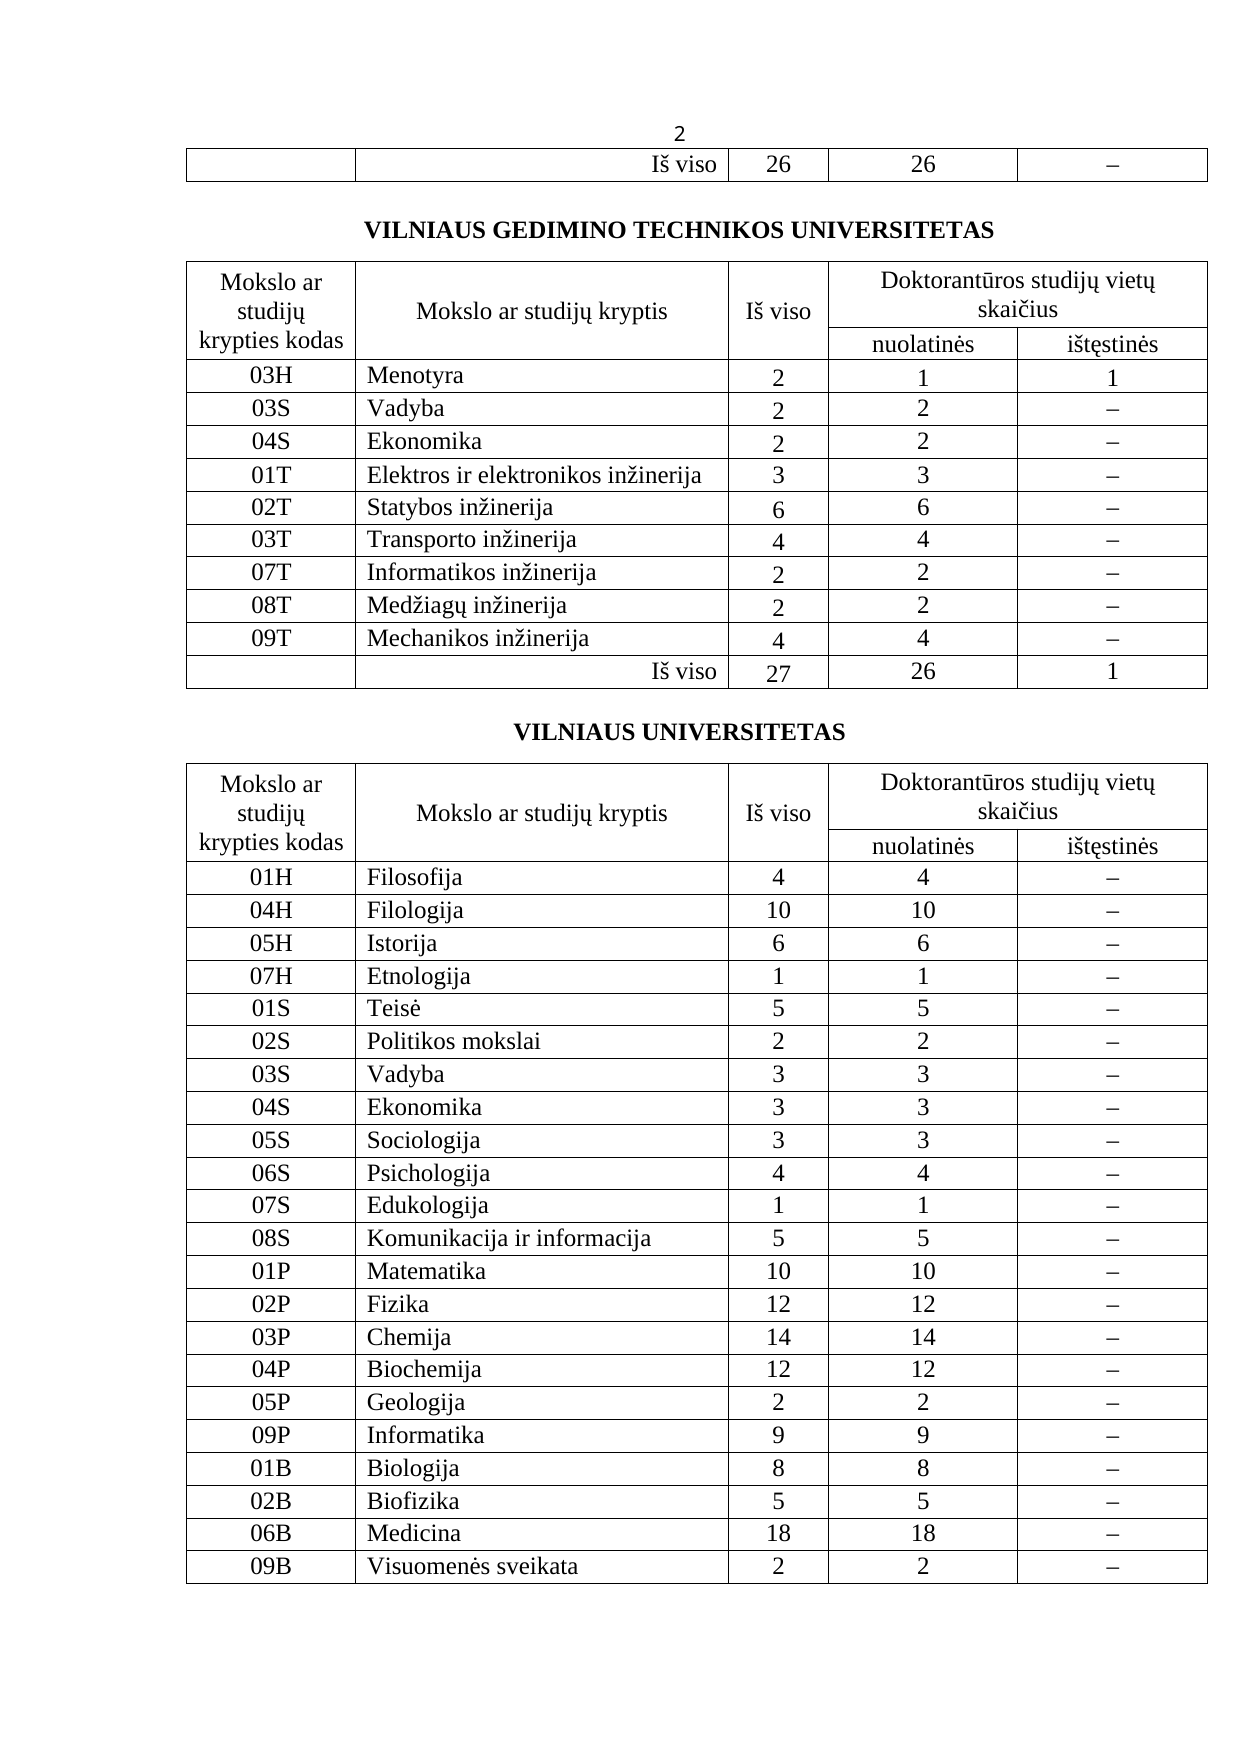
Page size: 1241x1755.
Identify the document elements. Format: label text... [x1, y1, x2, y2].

table_cell Elektros ir elektronikos inžinerija [356, 459, 728, 491]
table_cell 04S [187, 1092, 355, 1124]
table_cell 12 [729, 1289, 828, 1321]
table_cell 8 [829, 1453, 1017, 1485]
table_cell 2 [729, 393, 828, 425]
table_cell 03S [187, 1059, 355, 1091]
table_cell 4 [829, 623, 1017, 655]
table_cell 1 [729, 1190, 828, 1222]
table_cell 1 [729, 961, 828, 992]
table_cell 12 [829, 1289, 1017, 1321]
table_cell 4 [829, 1158, 1017, 1189]
table_cell 08S [187, 1223, 355, 1255]
table_cell Biofizika [356, 1486, 728, 1517]
table_cell Psichologija [356, 1158, 728, 1189]
table_cell – [1018, 1486, 1207, 1517]
table_cell Komunikacija ir informacija [356, 1223, 728, 1255]
table_cell 01H [187, 862, 355, 894]
table_cell 2 [729, 557, 828, 589]
text VILNIAUS GEDIMINO TECHNIKOS UNIVERSITETAS [177, 215, 1182, 244]
table_cell 1 [829, 360, 1017, 392]
table_cell 2 [829, 1026, 1017, 1058]
table_cell 26 [829, 656, 1017, 687]
table_cell 26 [829, 149, 1017, 181]
table_cell Informatika [356, 1420, 728, 1452]
table_cell – [1018, 928, 1207, 960]
table_cell 07S [187, 1190, 355, 1222]
table_cell 09P [187, 1420, 355, 1452]
table_cell 10 [829, 895, 1017, 927]
table_cell 2 [729, 1551, 828, 1583]
table_cell 03P [187, 1322, 355, 1353]
table_cell 10 [729, 895, 828, 927]
table_cell 1 [1018, 656, 1207, 687]
table_cell Chemija [356, 1322, 728, 1353]
table_cell 3 [829, 1059, 1017, 1091]
table_cell 09B [187, 1551, 355, 1583]
table_header Iš viso [729, 764, 828, 861]
table_cell – [1018, 492, 1207, 523]
table_cell – [1018, 1420, 1207, 1452]
table_cell 12 [829, 1355, 1017, 1386]
table_cell nuolatinės [829, 830, 1017, 861]
table_cell 05P [187, 1387, 355, 1419]
table_cell 4 [829, 525, 1017, 556]
table_cell 26 [729, 149, 828, 181]
table_cell Politikos mokslai [356, 1026, 728, 1058]
table_cell Fizika [356, 1289, 728, 1321]
table_cell – [1018, 426, 1207, 458]
table_cell 2 [729, 426, 828, 458]
table_cell – [1018, 1026, 1207, 1058]
text VILNIAUS UNIVERSITETAS [177, 717, 1182, 746]
table_cell Iš viso [356, 149, 728, 181]
table_cell 4 [729, 623, 828, 655]
table_cell Mechanikos inžinerija [356, 623, 728, 655]
table_header Mokslo ar studijų krypties kodas [187, 764, 355, 861]
table_cell Biochemija [356, 1355, 728, 1386]
table_cell 01T [187, 459, 355, 491]
table_cell [187, 149, 355, 181]
table_cell 6 [729, 492, 828, 523]
table_header Iš viso [729, 262, 828, 359]
table_cell 3 [729, 1125, 828, 1157]
table_cell – [1018, 1355, 1207, 1386]
table_header Doktorantūros studijų vietų skaičius [829, 262, 1207, 327]
table_header Mokslo ar studijų kryptis [356, 262, 728, 359]
table_cell 03S [187, 393, 355, 425]
table_cell 01S [187, 994, 355, 1025]
table_cell – [1018, 557, 1207, 589]
table_cell Vadyba [356, 1059, 728, 1091]
table_cell Informatikos inžinerija [356, 557, 728, 589]
table_cell – [1018, 862, 1207, 894]
table_cell 18 [729, 1519, 828, 1550]
table_cell 5 [729, 1486, 828, 1517]
table_cell – [1018, 994, 1207, 1025]
table_cell 3 [729, 1092, 828, 1124]
table_cell – [1018, 525, 1207, 556]
table_cell Iš viso [356, 656, 728, 687]
table_cell – [1018, 1453, 1207, 1485]
table_cell Biologija [356, 1453, 728, 1485]
table_cell 06S [187, 1158, 355, 1189]
table_cell Matematika [356, 1256, 728, 1288]
table_cell Visuomenės sveikata [356, 1551, 728, 1583]
table_cell 8 [729, 1453, 828, 1485]
table_cell 05S [187, 1125, 355, 1157]
table_cell Sociologija [356, 1125, 728, 1157]
table_cell 08T [187, 590, 355, 622]
table_cell – [1018, 1059, 1207, 1091]
table_cell – [1018, 1092, 1207, 1124]
table_cell 06B [187, 1519, 355, 1550]
table_cell 03T [187, 525, 355, 556]
table_cell 2 [829, 557, 1017, 589]
table_cell 09T [187, 623, 355, 655]
table_header Mokslo ar studijų kryptis [356, 764, 728, 861]
table_cell 2 [729, 1026, 828, 1058]
table_cell [187, 656, 355, 687]
table_cell 04H [187, 895, 355, 927]
table_cell 02T [187, 492, 355, 523]
table_cell 2 [729, 1387, 828, 1419]
table_header Doktorantūros studijų vietų skaičius [829, 764, 1207, 828]
table_cell 5 [829, 994, 1017, 1025]
table_cell Teisė [356, 994, 728, 1025]
table_cell 1 [829, 961, 1017, 992]
table_cell 03H [187, 360, 355, 392]
table_cell – [1018, 1158, 1207, 1189]
table_cell 4 [729, 525, 828, 556]
table_cell 1 [829, 1190, 1017, 1222]
table_cell 4 [829, 862, 1017, 894]
table_cell 6 [829, 928, 1017, 960]
table_cell Geologija [356, 1387, 728, 1419]
table_cell Medžiagų inžinerija [356, 590, 728, 622]
table_cell 2 [829, 393, 1017, 425]
table_cell Istorija [356, 928, 728, 960]
table_cell – [1018, 393, 1207, 425]
table_cell 07H [187, 961, 355, 992]
table_cell – [1018, 590, 1207, 622]
table_cell – [1018, 459, 1207, 491]
table_cell – [1018, 1387, 1207, 1419]
table_cell 3 [829, 1125, 1017, 1157]
table_cell 9 [829, 1420, 1017, 1452]
table_cell – [1018, 1551, 1207, 1583]
table_cell Ekonomika [356, 426, 728, 458]
table_cell 01P [187, 1256, 355, 1288]
table_cell 5 [729, 994, 828, 1025]
table_cell 14 [829, 1322, 1017, 1353]
table_cell 9 [729, 1420, 828, 1452]
table_cell 07T [187, 557, 355, 589]
table_cell – [1018, 895, 1207, 927]
table_cell Vadyba [356, 393, 728, 425]
table_cell 2 [729, 590, 828, 622]
table_cell – [1018, 1223, 1207, 1255]
table_cell – [1018, 1125, 1207, 1157]
table_cell – [1018, 1289, 1207, 1321]
table_cell 02S [187, 1026, 355, 1058]
table_cell 2 [829, 426, 1017, 458]
table_cell 02P [187, 1289, 355, 1321]
table_cell 18 [829, 1519, 1017, 1550]
table_cell 3 [829, 1092, 1017, 1124]
table_cell 01B [187, 1453, 355, 1485]
table_cell 3 [729, 1059, 828, 1091]
table_cell – [1018, 1519, 1207, 1550]
table_cell 6 [829, 492, 1017, 523]
table_cell – [1018, 961, 1207, 992]
table_cell – [1018, 623, 1207, 655]
table_cell Ekonomika [356, 1092, 728, 1124]
table_cell ištęstinės [1018, 830, 1207, 861]
table_cell nuolatinės [829, 328, 1017, 359]
table_cell 3 [829, 459, 1017, 491]
table_cell 2 [829, 1551, 1017, 1583]
table_cell Transporto inžinerija [356, 525, 728, 556]
table_cell Etnologija [356, 961, 728, 992]
table_cell 04S [187, 426, 355, 458]
table_cell – [1018, 1190, 1207, 1222]
table_cell 3 [729, 459, 828, 491]
table_cell 5 [829, 1223, 1017, 1255]
table_cell Edukologija [356, 1190, 728, 1222]
table_cell 2 [829, 590, 1017, 622]
table_cell Filosofija [356, 862, 728, 894]
table_cell 5 [829, 1486, 1017, 1517]
table_cell 6 [729, 928, 828, 960]
table_cell – [1018, 1322, 1207, 1353]
table_cell 2 [829, 1387, 1017, 1419]
table_cell – [1018, 1256, 1207, 1288]
table_cell 27 [729, 656, 828, 687]
table_cell 1 [1018, 360, 1207, 392]
table_cell Medicina [356, 1519, 728, 1550]
table_cell ištęstinės [1018, 328, 1207, 359]
table_header Mokslo ar studijų krypties kodas [187, 262, 355, 359]
table_cell Filologija [356, 895, 728, 927]
table_cell 02B [187, 1486, 355, 1517]
table_cell 4 [729, 1158, 828, 1189]
table_cell 14 [729, 1322, 828, 1353]
table_cell Menotyra [356, 360, 728, 392]
table_cell 12 [729, 1355, 828, 1386]
table_cell Statybos inžinerija [356, 492, 728, 523]
table_cell 5 [729, 1223, 828, 1255]
table_cell 04P [187, 1355, 355, 1386]
table_cell – [1018, 149, 1207, 181]
table_cell 10 [829, 1256, 1017, 1288]
table_cell 05H [187, 928, 355, 960]
table_cell 4 [729, 862, 828, 894]
table_cell 2 [729, 360, 828, 392]
table_cell 10 [729, 1256, 828, 1288]
